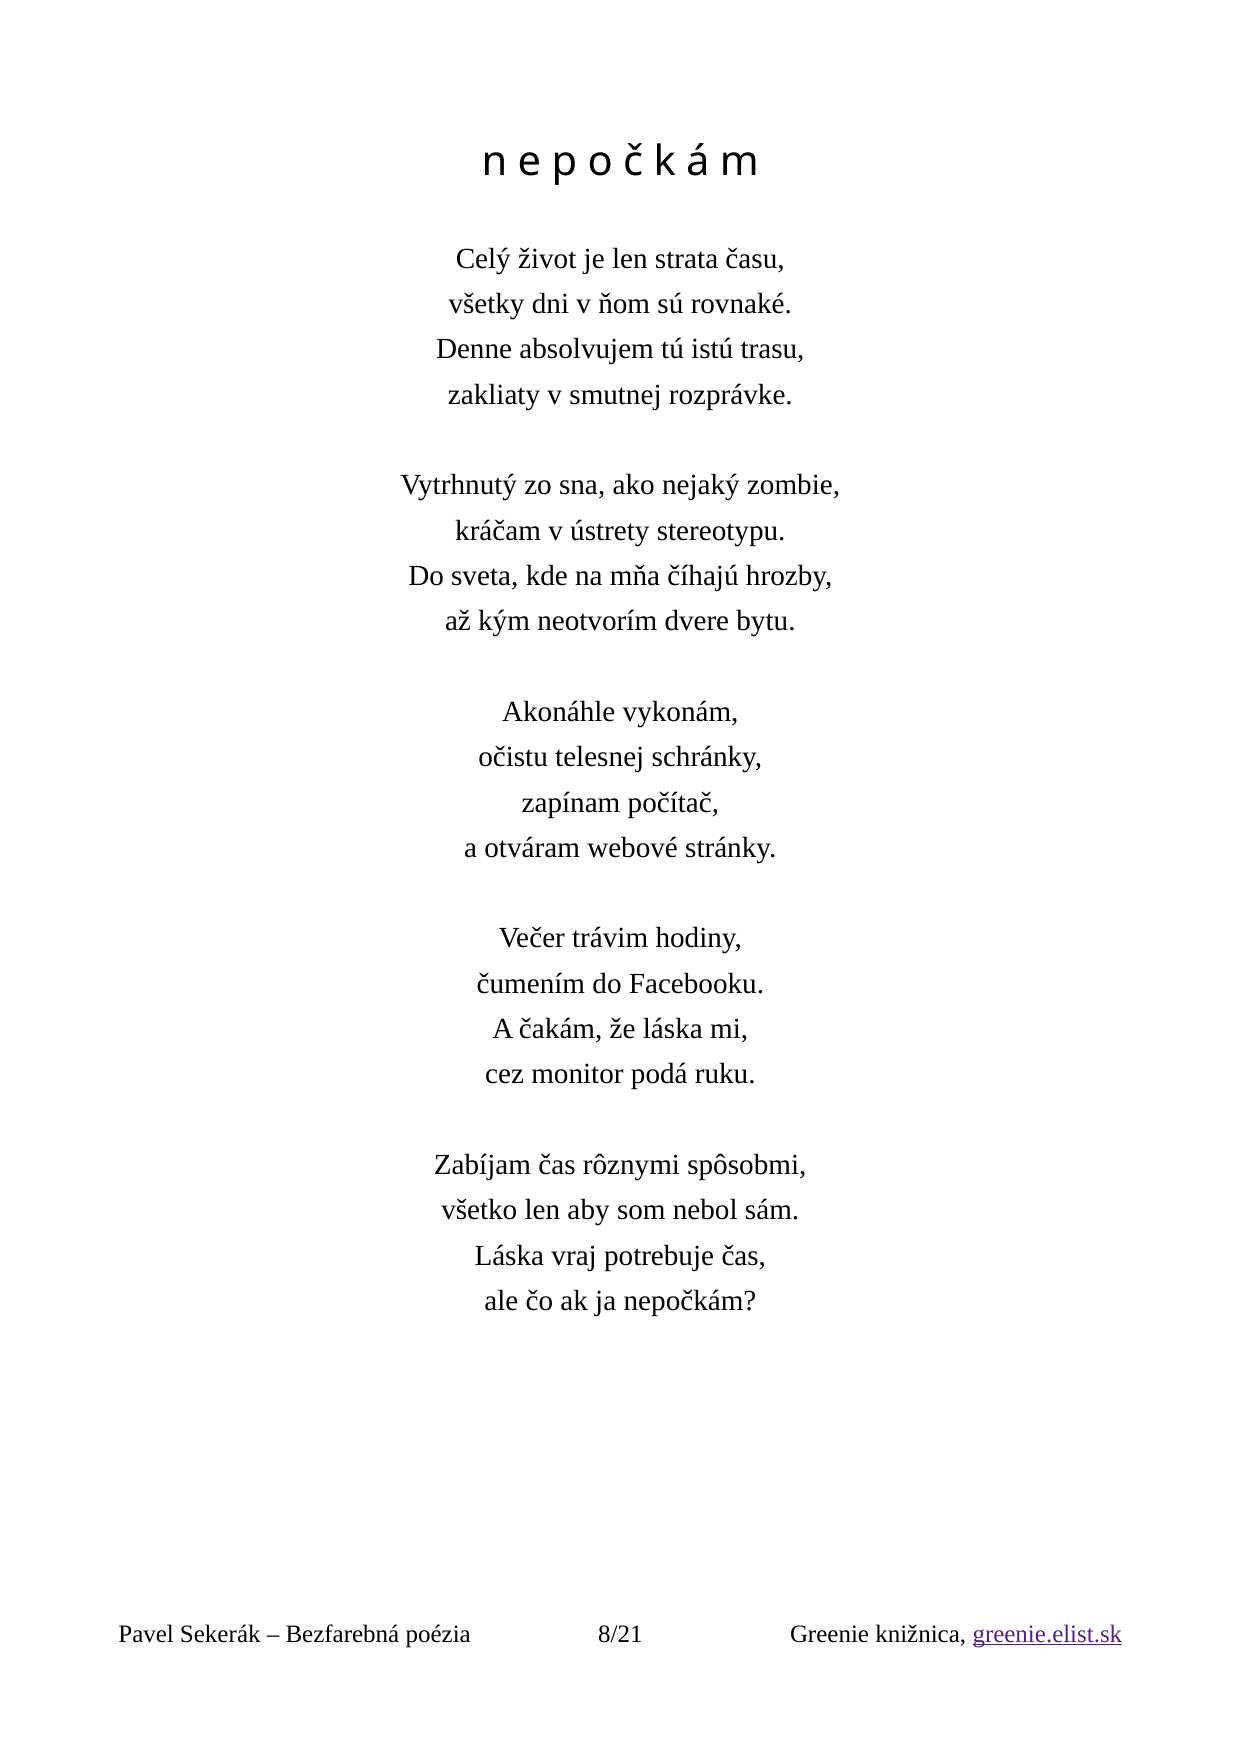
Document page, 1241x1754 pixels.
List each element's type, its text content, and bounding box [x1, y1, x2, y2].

text A čakám, že láska mi, [106, 1011, 1134, 1045]
text Denne absolvujem tú istú trasu, [106, 332, 1134, 365]
text ale čo ak ja nepočkám? [106, 1283, 1134, 1317]
text zapínam počítač, [106, 785, 1134, 818]
text Vytrhnutý zo sna, ako nejaký zombie, [106, 467, 1134, 501]
text Zabíjam čas rôznymi spôsobmi, [106, 1147, 1134, 1181]
text Láska vraj potrebuje čas, [106, 1238, 1134, 1271]
text kráčam v ústrety stereotypu. [106, 513, 1134, 546]
text Celý život je len strata času, [106, 241, 1134, 274]
text cez monitor podá ruku. [106, 1057, 1134, 1090]
text Akonáhle vykonám, [106, 694, 1134, 728]
text očistu telesnej schránky, [106, 739, 1134, 773]
text čumením do Facebooku. [106, 966, 1134, 999]
text všetky dni v ňom sú rovnaké. [106, 286, 1134, 320]
text a otváram webové stránky. [106, 830, 1134, 863]
text Do sveta, kde na mňa číhajú hrozby, [106, 558, 1134, 592]
text až kým neotvorím dvere bytu. [106, 603, 1134, 637]
text Večer trávim hodiny, [106, 921, 1134, 954]
text zakliaty v smutnej rozprávke. [106, 377, 1134, 410]
text všetko len aby som nebol sám. [106, 1192, 1134, 1226]
subtitle nepočkám [106, 131, 1134, 188]
